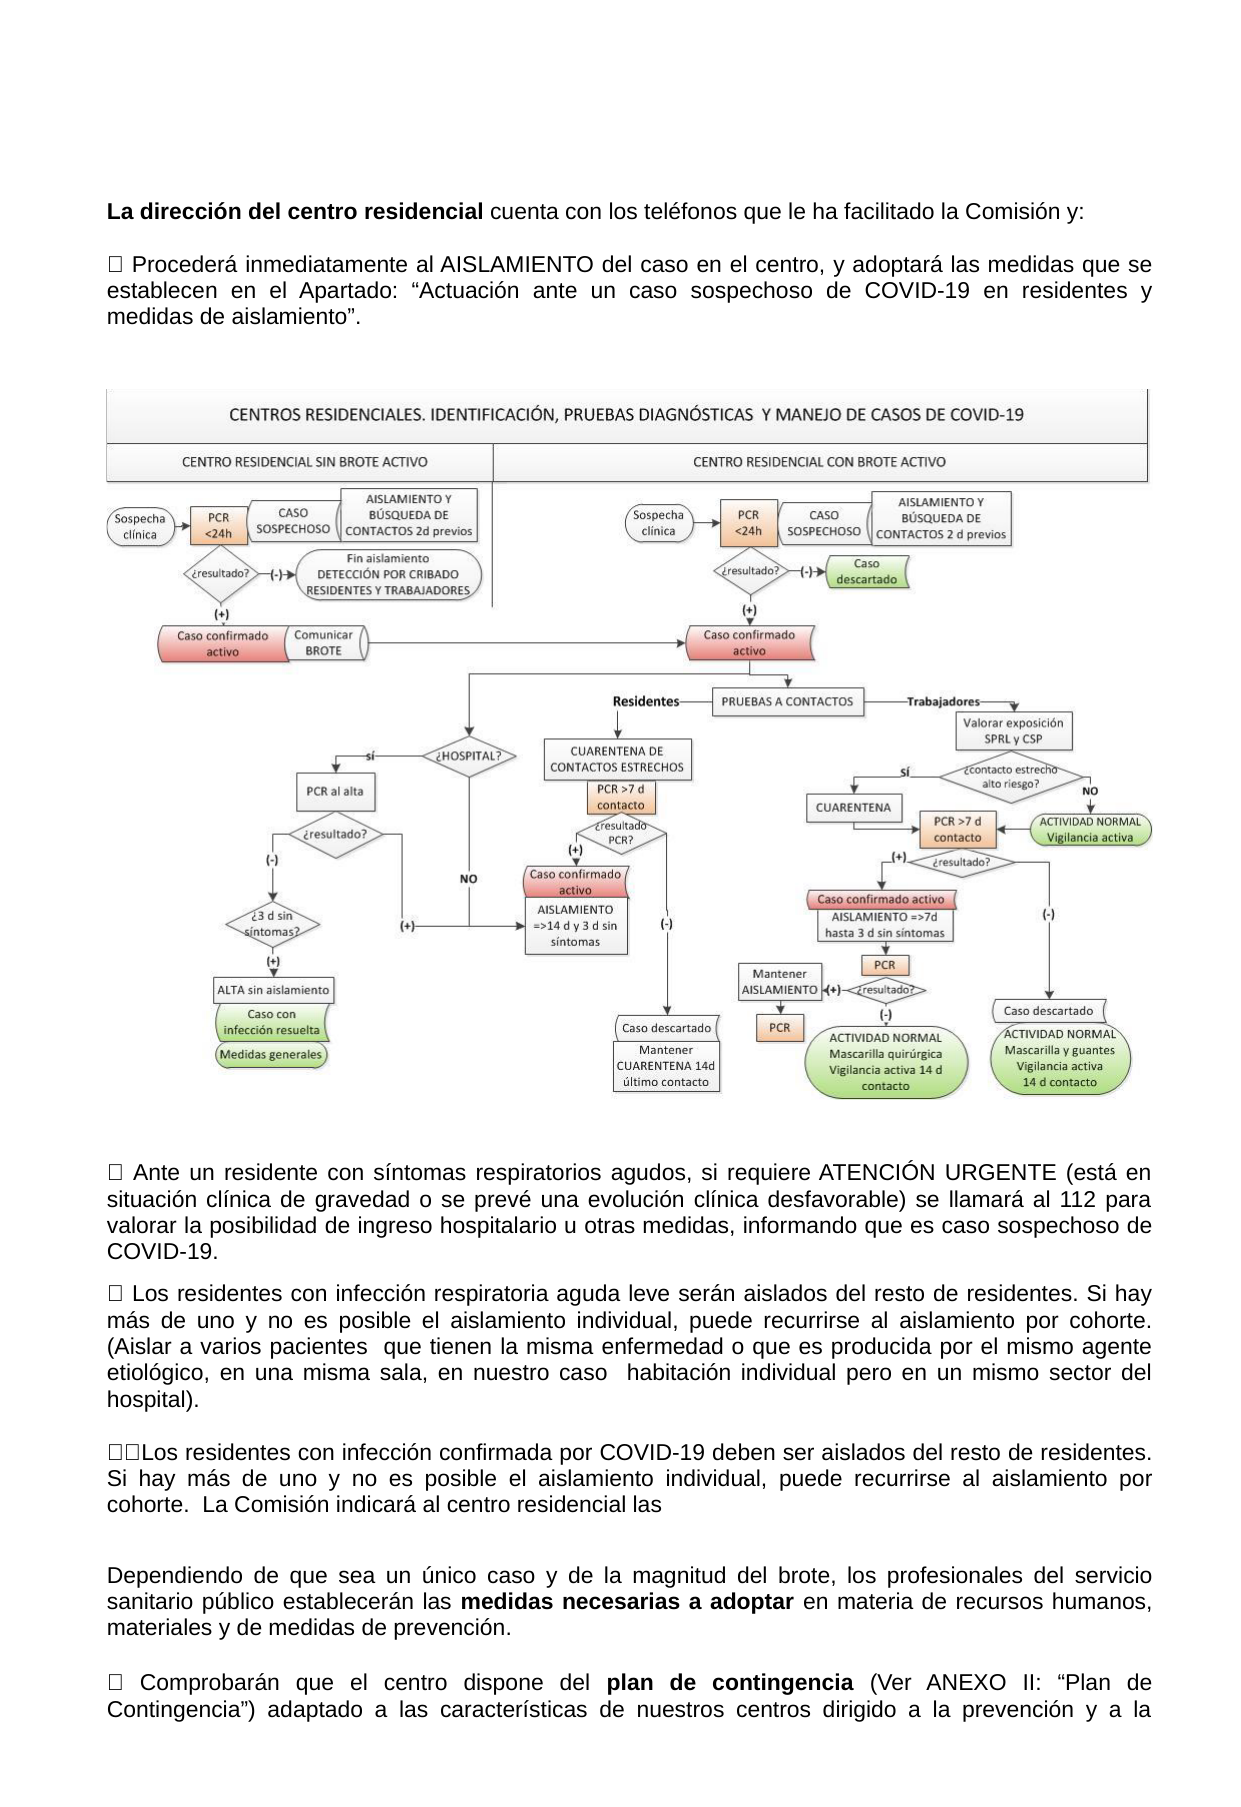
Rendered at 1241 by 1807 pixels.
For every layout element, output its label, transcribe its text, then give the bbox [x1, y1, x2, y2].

text  Comprobarán que el centro dispone del plan de contingencia (Ver ANEXO II: “Plan de Contingencia”) adaptado a las características de nuestros centros dirigido a la prevención y a la [107, 1669, 1153, 1722]
text La dirección del centro residencial cuenta con los teléfonos que le ha facilitado la Comisión y: [107, 198, 1153, 224]
text  Procederá inmediatamente al AISLAMIENTO del caso en el centro, y adoptará las medidas que se establecen en el Apartado: “Actuación ante un caso sospechoso de COVID-19 en residentes y medidas de aislamiento”. [107, 251, 1153, 330]
text  Ante un residente con síntomas respiratorios agudos, si requiere ATENCIÓN URGENTE (está en situación clínica de gravedad o se prevé una evolución clínica desfavorable) se llamará al 112 para valorar la posibilidad de ingreso hospitalario u otras medidas, informando que es caso sospechoso de COVID-19. [107, 1159, 1153, 1265]
text Dependiendo de que sea un único caso y de la magnitud del brote, los profesionales del servicio sanitario público establecerán las medidas necesarias a adoptar en materia de recursos humanos, materiales y de medidas de prevención. [107, 1562, 1153, 1641]
text Los residentes con infección confirmada por COVID-19 deben ser aislados del resto de residentes. Si hay más de uno y no es posible el aislamiento individual, puede recurrirse al aislamiento por cohorte. La Comisión indicará al centro residencial las [107, 1438, 1153, 1517]
text  Los residentes con infección respiratoria aguda leve serán aislados del resto de residentes. Si hay más de uno y no es posible el aislamiento individual, puede recurrirse al aislamiento por cohorte. (Aislar a varios pacientes que tienen la misma enfermedad o que es producida por el mismo agente etiológico, en una misma sala, en nuestro caso habitación individual pero en un mismo sector del hospital). [107, 1280, 1153, 1412]
